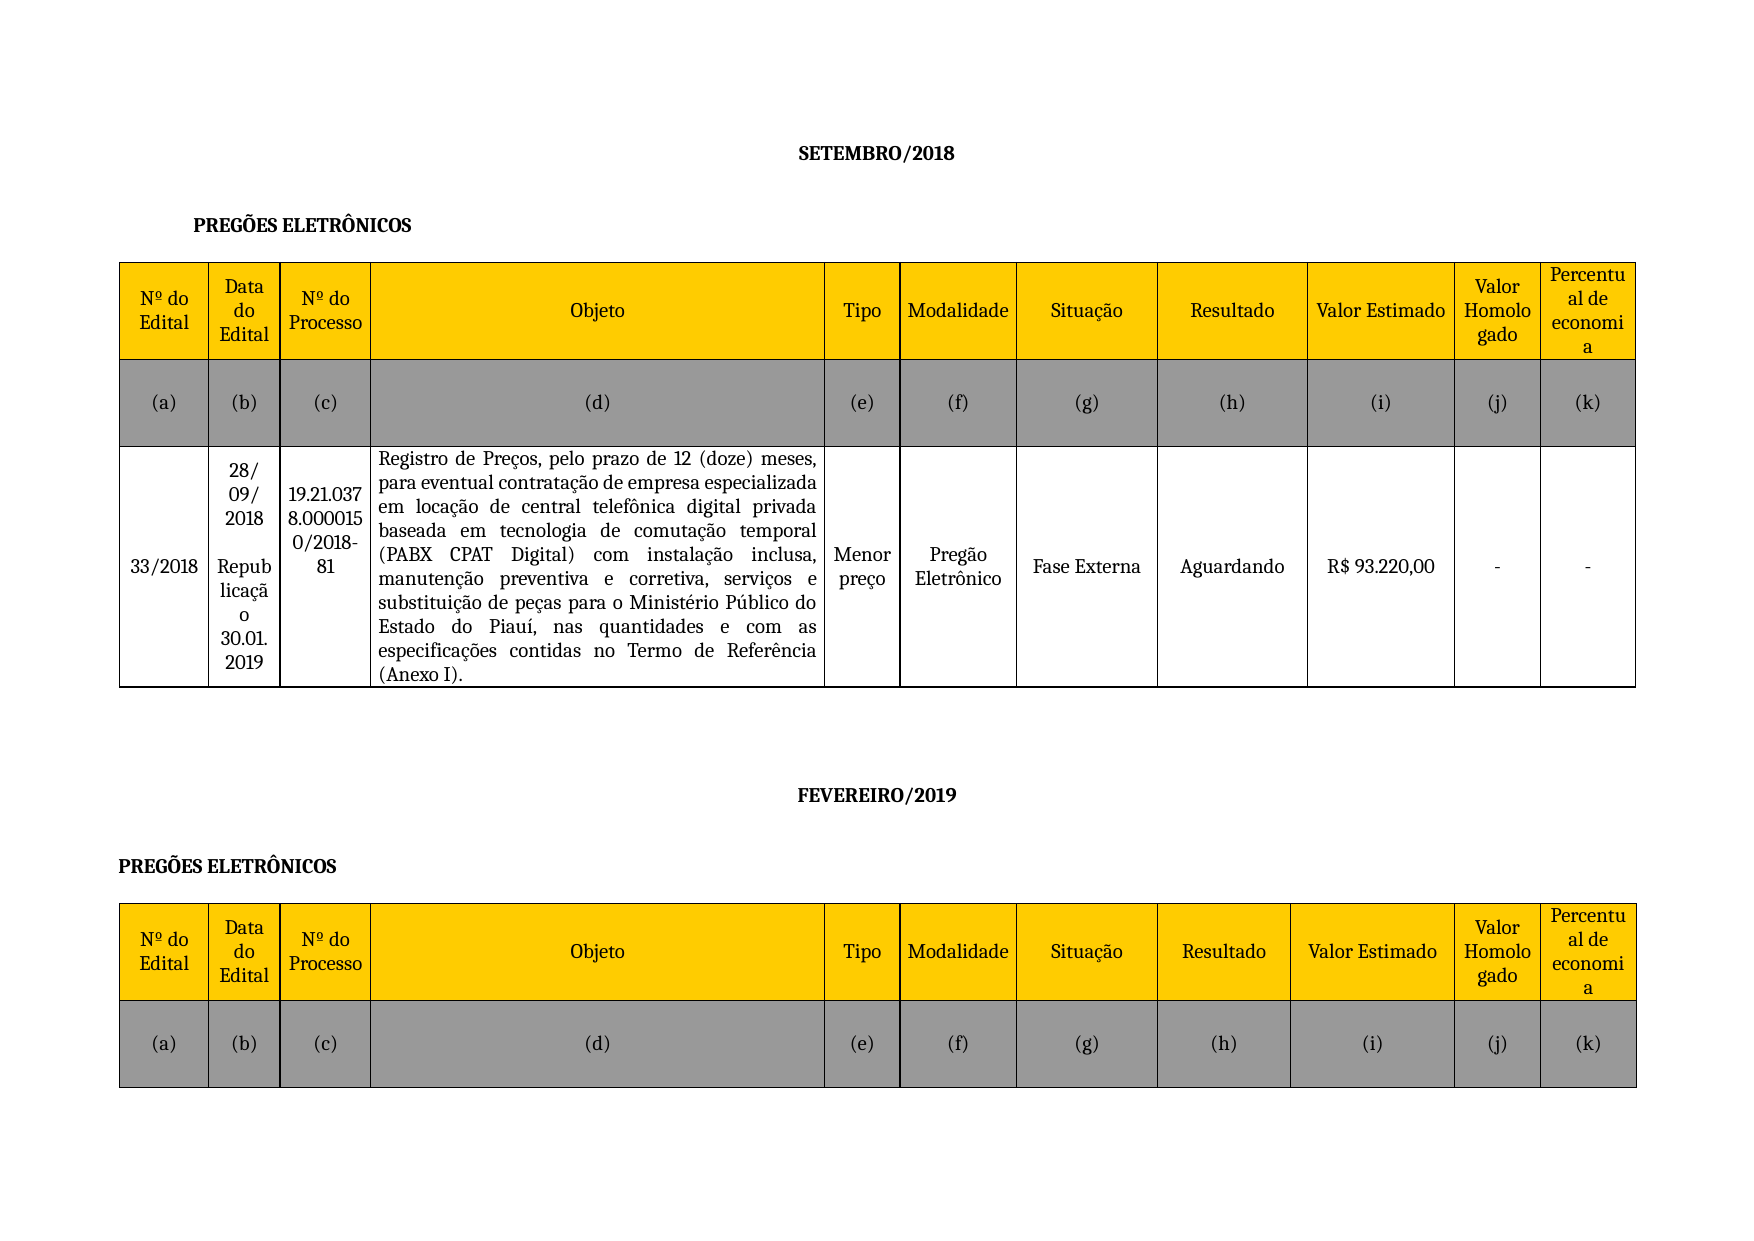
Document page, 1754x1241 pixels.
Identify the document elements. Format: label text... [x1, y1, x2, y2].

table_cell 19.21.0378.0000150/2018-81 [281, 447, 370, 686]
table_cell 28/ 09/ 2018 Republicação 30.01.2019 [209, 447, 279, 686]
table_header Modalidade [901, 904, 1016, 1000]
table_cell (h) [1158, 1001, 1290, 1087]
table_header Resultado [1158, 263, 1307, 359]
table_cell (k) [1541, 1001, 1636, 1087]
table_cell (b) [209, 1001, 279, 1087]
table_cell (d) [371, 1001, 824, 1087]
table_cell (c) [281, 1001, 370, 1087]
table_header Objeto [371, 263, 824, 359]
table_cell (k) [1541, 360, 1635, 446]
table_cell - [1455, 447, 1540, 686]
table_cell (i) [1308, 360, 1454, 446]
table_cell (f) [901, 1001, 1016, 1087]
table_cell (j) [1455, 1001, 1540, 1087]
table_cell (a) [120, 1001, 208, 1087]
table_cell (f) [901, 360, 1016, 446]
table_cell (j) [1455, 360, 1540, 446]
table_header Data do Edital [209, 263, 279, 359]
table_cell R$ 93.220,00 [1308, 447, 1454, 686]
text FEVEREIRO/2019 [118, 783, 1636, 807]
text PREGÕES ELETRÔNICOS [118, 855, 1636, 879]
table_header Situação [1017, 904, 1157, 1000]
table_header Resultado [1158, 904, 1290, 1000]
table_cell - [1541, 447, 1635, 686]
table_header Modalidade [901, 263, 1016, 359]
table_header Valor Estimado [1291, 904, 1454, 1000]
table_header Tipo [825, 263, 899, 359]
table_cell 33/2018 [120, 447, 208, 686]
table_cell Fase Externa [1017, 447, 1157, 686]
table_cell (g) [1017, 1001, 1157, 1087]
text PREGÕES ELETRÔNICOS [118, 214, 1636, 238]
table_cell Menor preço [825, 447, 899, 686]
table_cell Registro de Preços, pelo prazo de 12 (doze) meses, para eventual contratação de empresa especializada em locação de central telefônica digital privada baseada em tecnologia de comutação temporal (PABX CPAT Digital) com instalação inclusa, manutenção preventiva e corretiva, serviços e substituição de peças para o Ministério Público do Estado do Piauí, nas quantidades e com as especificações contidas no Termo de Referência (Anexo I). [371, 447, 824, 686]
table_cell Pregão Eletrônico [901, 447, 1016, 686]
table_cell (h) [1158, 360, 1307, 446]
table_header Valor Estimado [1308, 263, 1454, 359]
table_header Objeto [371, 904, 824, 1000]
table_header Nº do Edital [120, 904, 208, 1000]
table_cell (g) [1017, 360, 1157, 446]
table_header Nº do Processo [281, 263, 370, 359]
table_header Tipo [825, 904, 899, 1000]
table_header Nº do Processo [281, 904, 370, 1000]
table_header Data do Edital [209, 904, 279, 1000]
table_cell (b) [209, 360, 279, 446]
table_cell (c) [281, 360, 370, 446]
table_header Situação [1017, 263, 1157, 359]
text SETEMBRO/2018 [118, 142, 1636, 166]
table_header Percentual de economia [1541, 904, 1636, 1000]
table_cell (d) [371, 360, 824, 446]
table_cell (e) [825, 360, 899, 446]
table_header Valor Homologado [1455, 904, 1540, 1000]
table_cell (i) [1291, 1001, 1454, 1087]
table_cell Aguardando [1158, 447, 1307, 686]
table_cell (a) [120, 360, 208, 446]
table_header Nº do Edital [120, 263, 208, 359]
table_header Valor Homologado [1455, 263, 1540, 359]
table_header Percentual de economia [1541, 263, 1635, 359]
table_cell (e) [825, 1001, 899, 1087]
